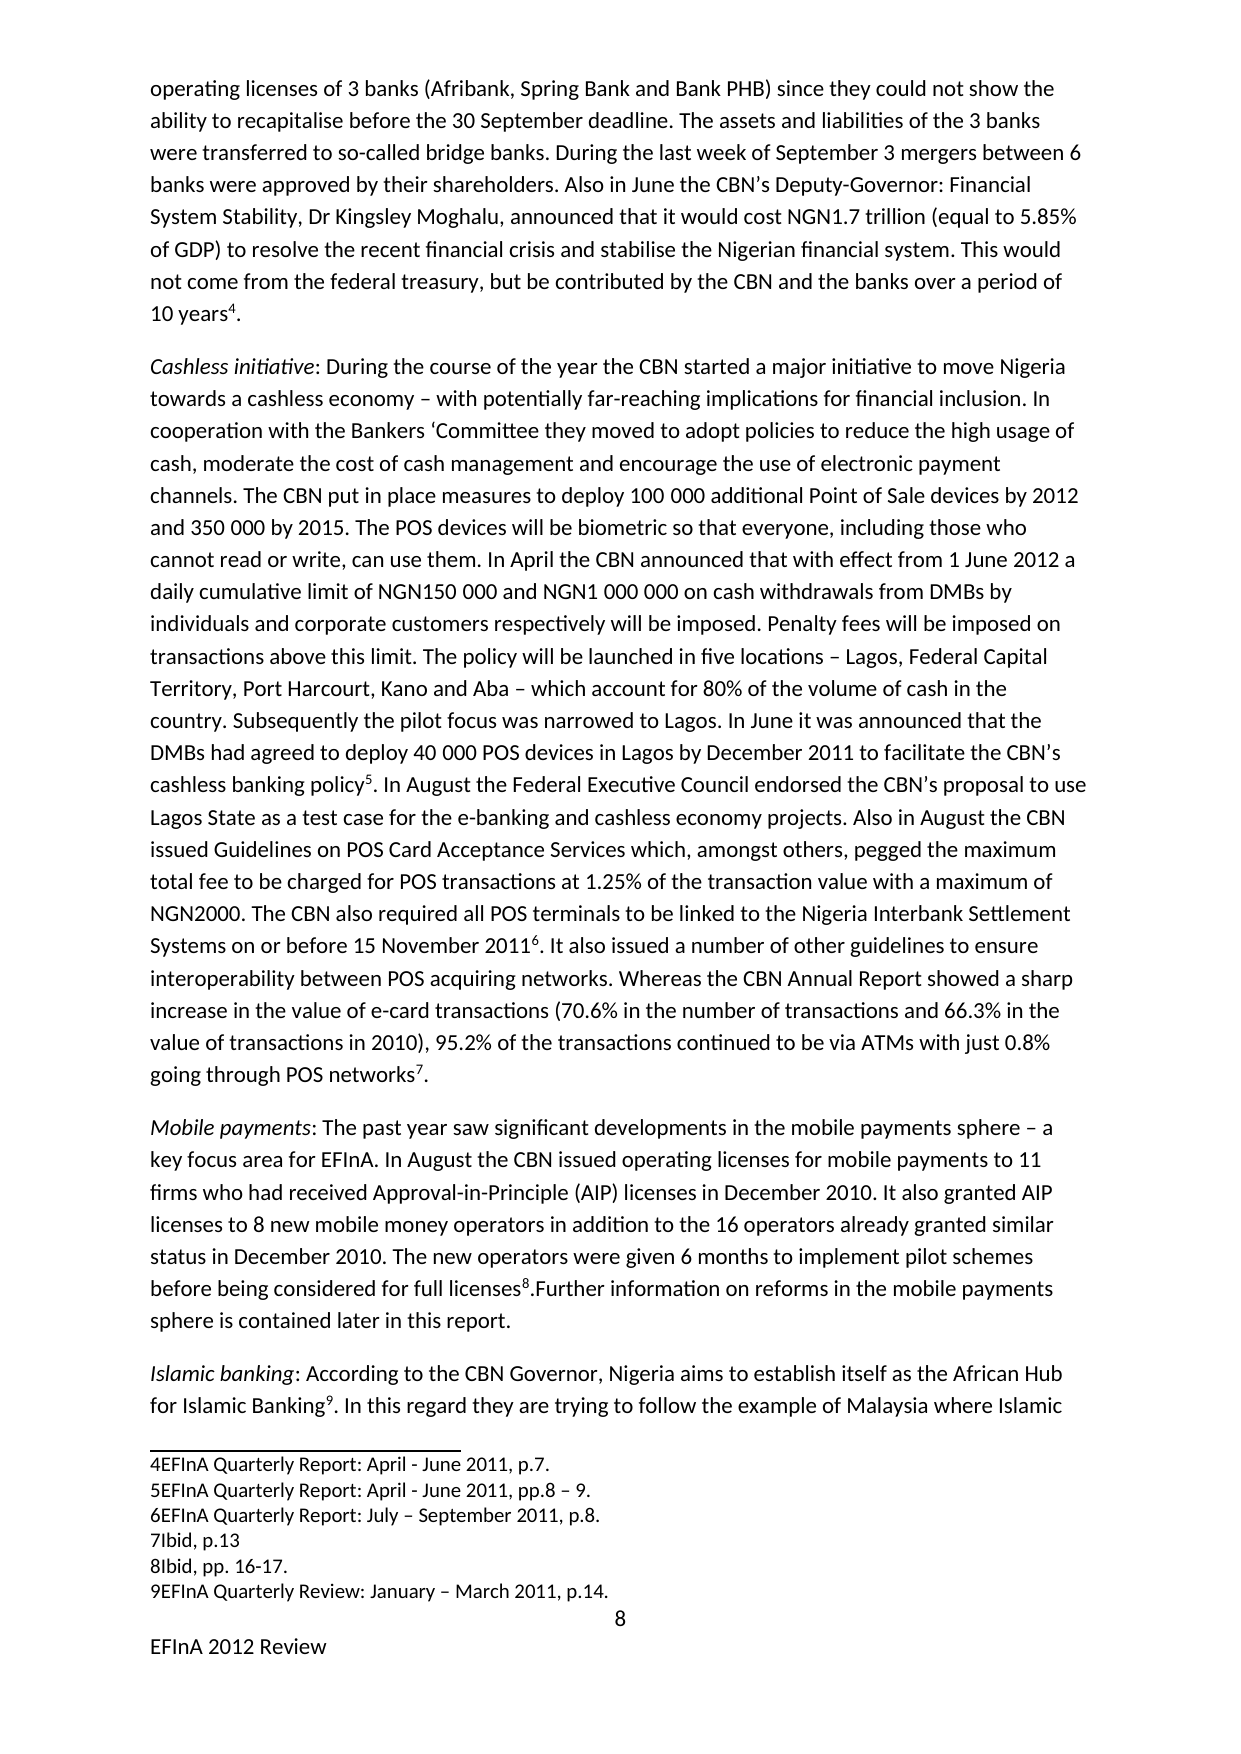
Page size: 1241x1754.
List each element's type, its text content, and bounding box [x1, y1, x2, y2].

text Ibid, p.13 [150, 1528, 1090, 1553]
text Islamic banking: According to the CBN Governor, Nigeria aims to establish itself as the African Hub for Islamic Banking. In this regard they are trying to follow the example of Malaysia where Islamic [150, 1359, 1090, 1419]
text EFInA Quarterly Report: April - June 2011, pp.8 – 9. [150, 1477, 1090, 1502]
text EFInA Quarterly Review: January – March 2011, p.14. [150, 1578, 1090, 1604]
text Cashless initiative: During the course of the year the CBN started a major initiative to move Nigeria towards a cashless economy – with potentially far-reaching implications for financial inclusion. In cooperation with the Bankers ‘Committee they moved to adopt policies to reduce the high usage of cash, moderate the cost of cash management and encourage the use of electronic payment channels. The CBN put in place measures to deploy 100 000 additional Point of Sale devices by 2012 and 350 000 by 2015. The POS devices will be biometric so that everyone, including those who cannot read or write, can use them. In April the CBN announced that with effect from 1 June 2012 a daily cumulative limit of NGN150 000 and NGN1 000 000 on cash withdrawals from DMBs by individuals and corporate customers respectively will be imposed. Penalty fees will be imposed on transactions above this limit. The policy will be launched in five locations – Lagos, Federal Capital Territory, Port Harcourt, Kano and Aba – which account for 80% of the volume of cash in the country. Subsequently the pilot focus was narrowed to Lagos. In June it was announced that the DMBs had agreed to deploy 40 000 POS devices in Lagos by December 2011 to facilitate the CBN’s cashless banking policy. In August the Federal Executive Council endorsed the CBN’s proposal to use Lagos State as a test case for the e-banking and cashless economy projects. Also in August the CBN issued Guidelines on POS Card Acceptance Services which, amongst others, pegged the maximum total fee to be charged for POS transactions at 1.25% of the transaction value with a maximum of NGN2000. The CBN also required all POS terminals to be linked to the Nigeria Interbank Settlement Systems on or before 15 November 2011. It also issued a number of other guidelines to ensure interoperability between POS acquiring networks. Whereas the CBN Annual Report showed a sharp increase in the value of e-card transactions (70.6% in the number of transactions and 66.3% in the value of transactions in 2010), 95.2% of the transactions continued to be via ATMs with just 0.8% going through POS networks. [150, 352, 1090, 1088]
text EFInA Quarterly Report: April - June 2011, p.7. [150, 1451, 1090, 1477]
text EFInA Quarterly Report: July – September 2011, p.8. [150, 1502, 1090, 1528]
text Mobile payments: The past year saw significant developments in the mobile payments sphere – a key focus area for EFInA. In August the CBN issued operating licenses for mobile payments to 11 firms who had received Approval-in-Principle (AIP) licenses in December 2010. It also granted AIP licenses to 8 new mobile money operators in addition to the 16 operators already granted similar status in December 2010. The new operators were given 6 months to implement pilot schemes before being considered for full licenses.Further information on reforms in the mobile payments sphere is contained later in this report. [150, 1113, 1090, 1334]
text Ibid, pp. 16-17. [150, 1553, 1090, 1578]
text operating licenses of 3 banks (Afribank, Spring Bank and Bank PHB) since they could not show the ability to recapitalise before the 30 September deadline. The assets and liabilities of the 3 banks were transferred to so-called bridge banks. During the last week of September 3 mergers between 6 banks were approved by their shareholders. Also in June the CBN’s Deputy-Governor: Financial System Stability, Dr Kingsley Moghalu, announced that it would cost NGN1.7 trillion (equal to 5.85% of GDP) to resolve the recent financial crisis and stabilise the Nigerian financial system. This would not come from the federal treasury, but be contributed by the CBN and the banks over a period of 10 years. [150, 74, 1090, 327]
